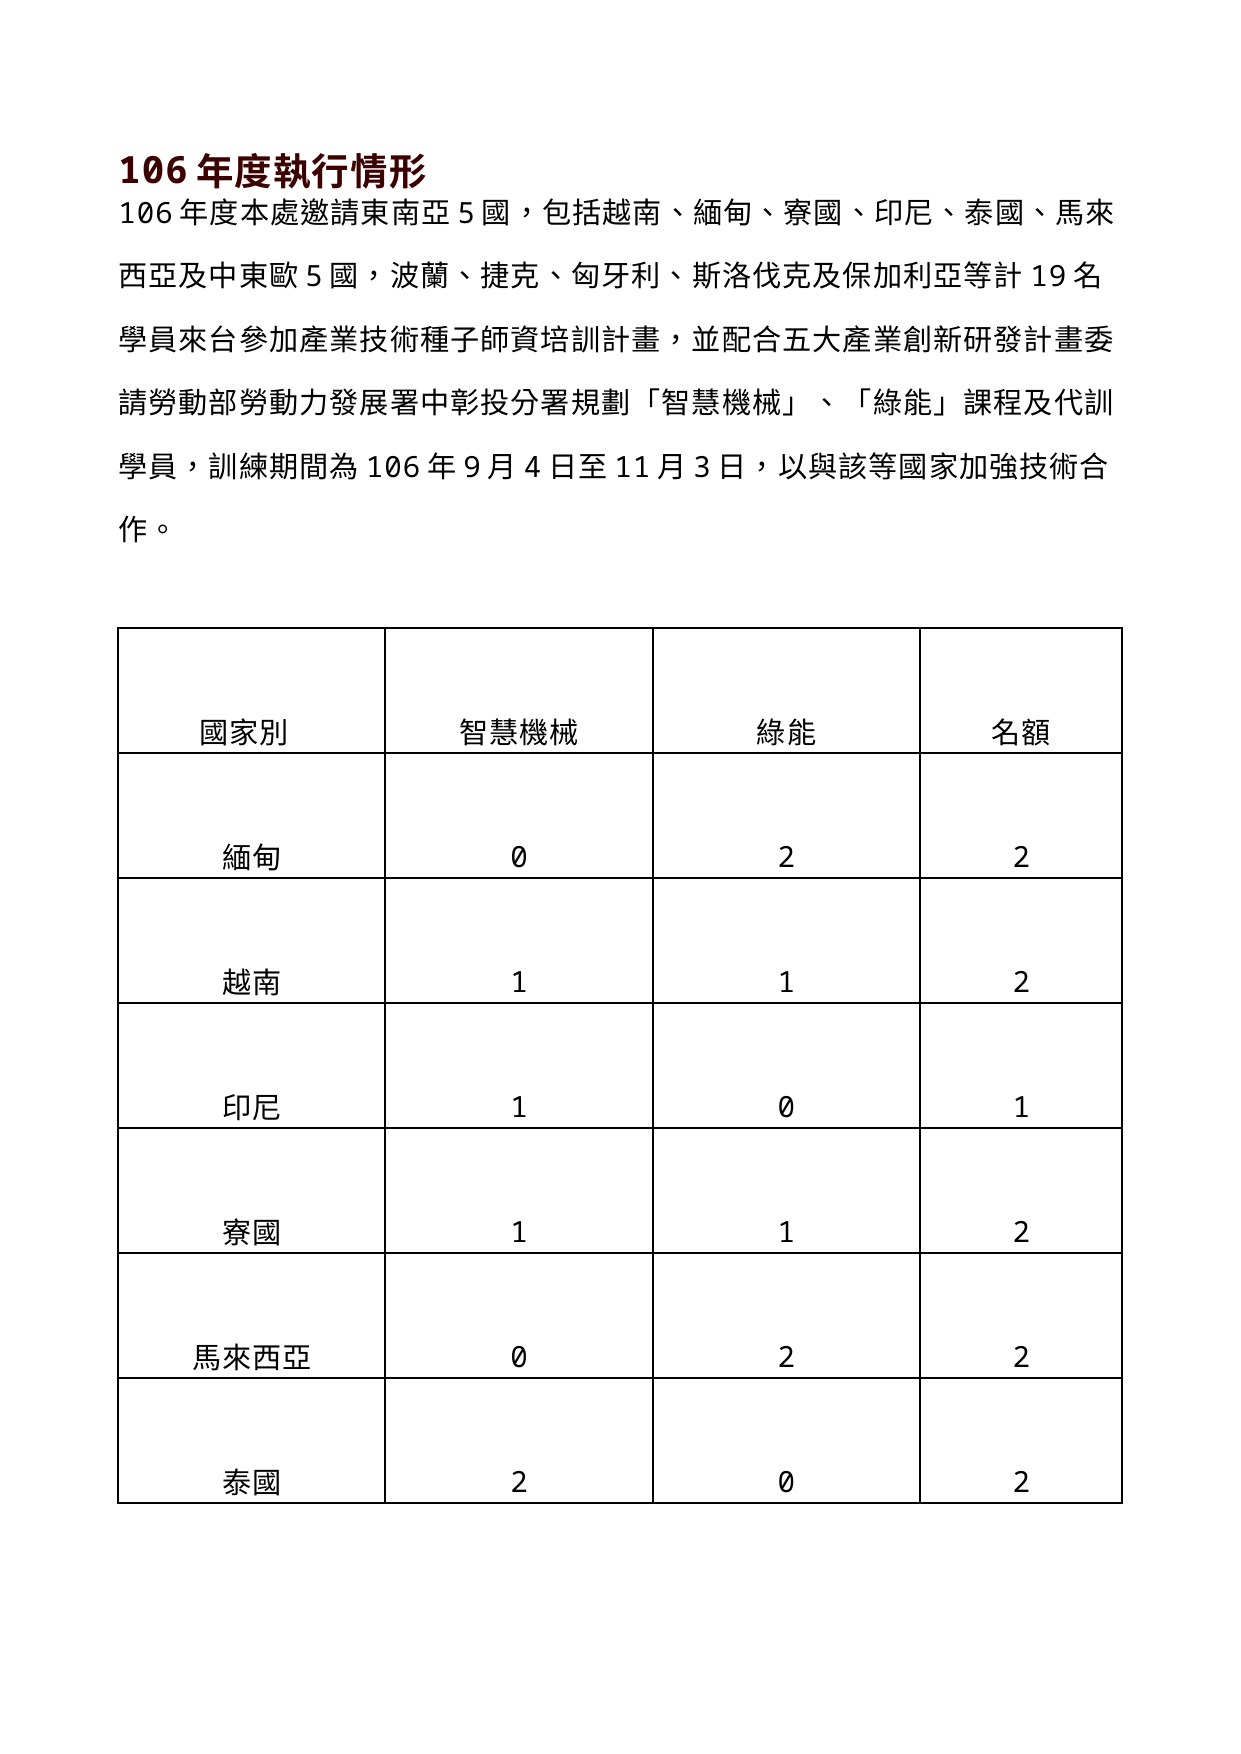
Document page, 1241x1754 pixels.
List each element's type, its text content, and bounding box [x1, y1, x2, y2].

table_cell 緬甸 [119, 754, 384, 877]
table_cell 0 [654, 1379, 919, 1502]
text 106年度執行情形 [118, 127, 1122, 189]
table_cell 1 [654, 879, 919, 1002]
table_cell 1 [654, 1129, 919, 1252]
table_cell 2 [921, 1254, 1121, 1377]
table_cell 2 [921, 754, 1121, 877]
table_cell 1 [921, 1004, 1121, 1127]
table_header 國家別 [119, 629, 384, 752]
table_cell 2 [654, 754, 919, 877]
table_cell 越南 [119, 879, 384, 1002]
table_cell 1 [386, 1004, 652, 1127]
table_cell 0 [654, 1004, 919, 1127]
table_header 名額 [921, 629, 1121, 752]
table_cell 0 [386, 754, 652, 877]
table_cell 2 [386, 1379, 652, 1502]
table_header 智慧機械 [386, 629, 652, 752]
table_cell 寮國 [119, 1129, 384, 1252]
table_cell 印尼 [119, 1004, 384, 1127]
table_cell 2 [921, 1379, 1121, 1502]
text 106年度本處邀請東南亞5國，包括越南、緬甸、寮國、印尼、泰國、馬來西亞及中東歐5國，波蘭、捷克、匈牙利、斯洛伐克及保加利亞等計19名學員來台參加產業技術種子師資培訓計畫，並配合五大產業創新研發計畫委請勞動部勞動力發展署中彰投分署規劃「智慧機械」、「綠能」課程及代訓學員，訓練期間為106年9月4日至11月3日，以與該等國家加強技術合作。 [118, 189, 1122, 549]
table_header 綠能 [654, 629, 919, 752]
table_cell 泰國 [119, 1379, 384, 1502]
table_cell 1 [386, 879, 652, 1002]
table_cell 1 [386, 1129, 652, 1252]
table_cell 2 [921, 1129, 1121, 1252]
table_cell 2 [654, 1254, 919, 1377]
table_cell 2 [921, 879, 1121, 1002]
table_cell 馬來西亞 [119, 1254, 384, 1377]
table_cell 0 [386, 1254, 652, 1377]
